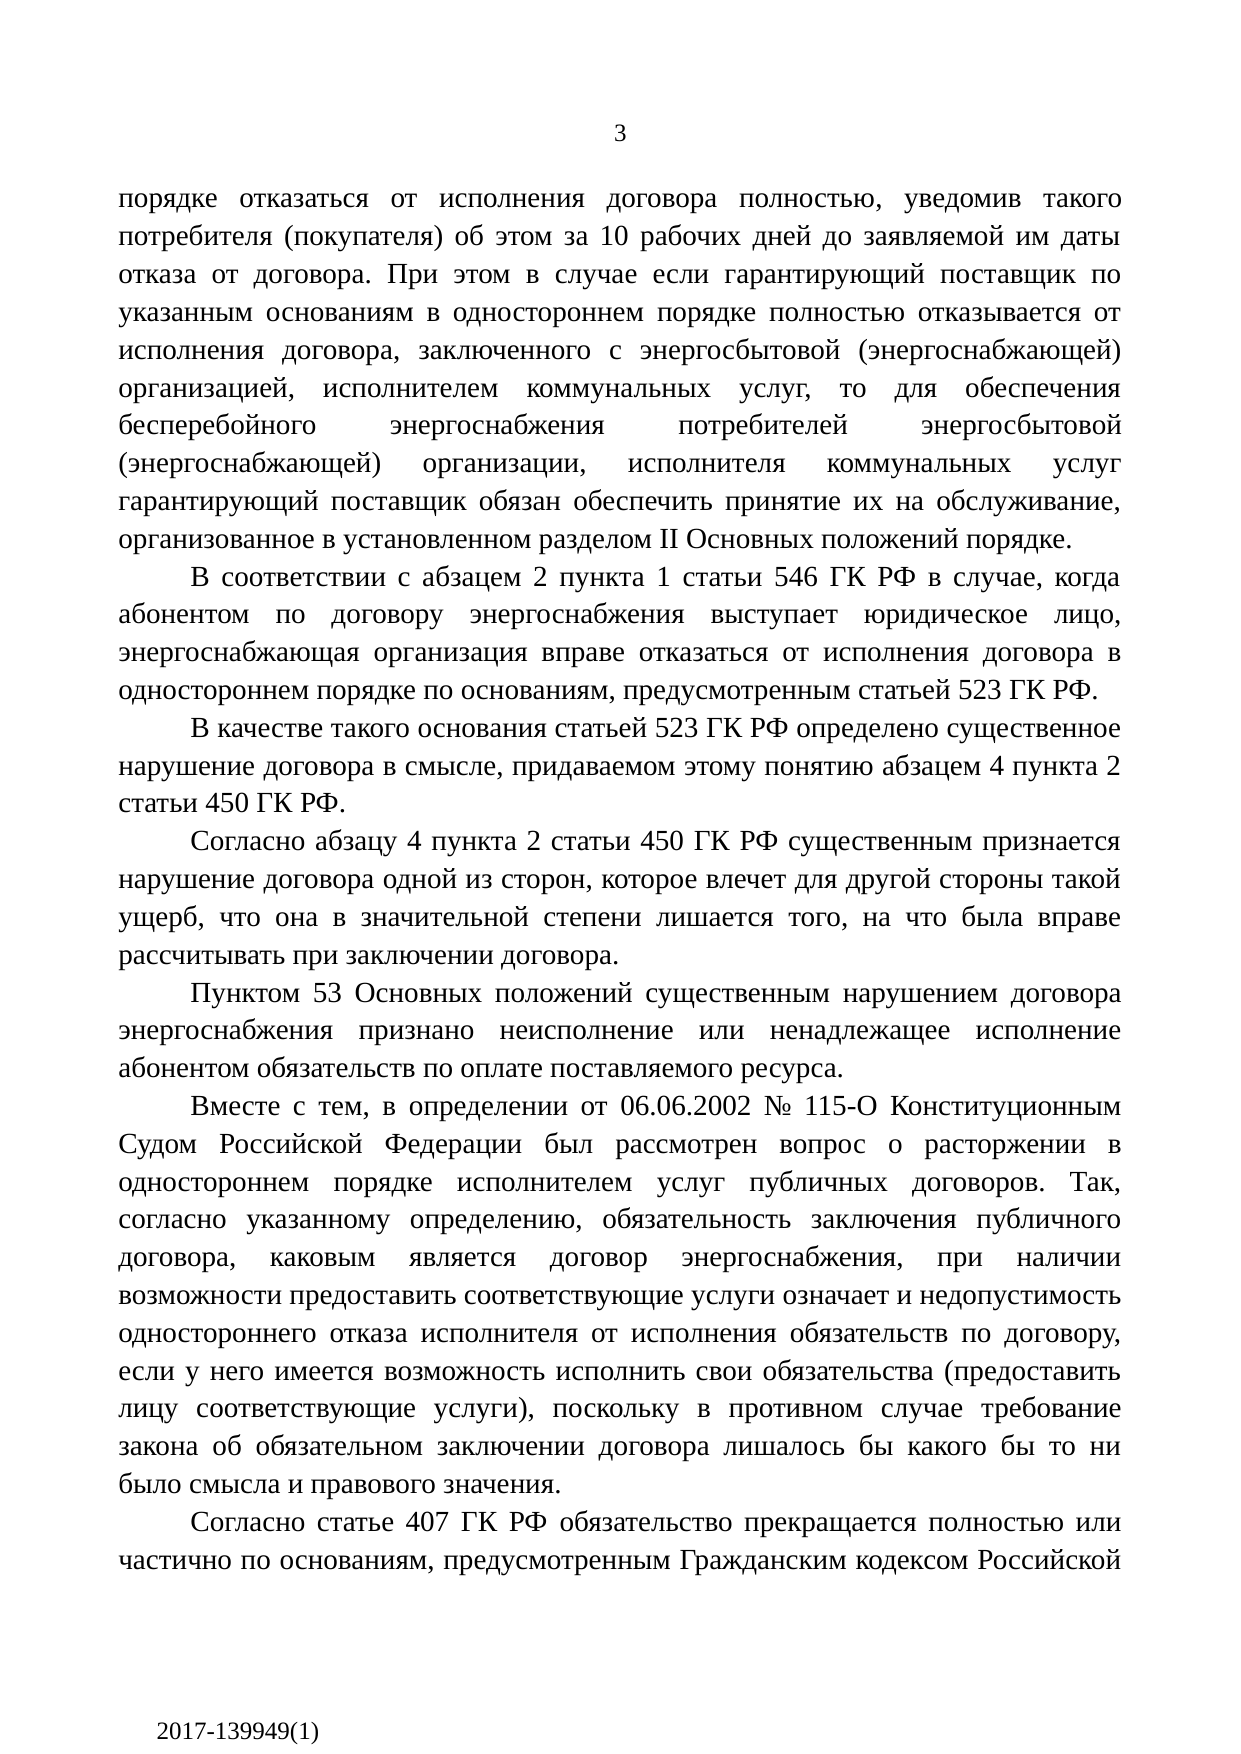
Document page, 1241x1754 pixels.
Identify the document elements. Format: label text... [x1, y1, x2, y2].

text Вместе с тем, в определении от 06.06.2002 № 115-О Конституционным Судом Российской Федерации был рассмотрен вопрос о расторжении в одностороннем порядке исполнителем услуг публичных договоров. Так, согласно указанному определению, обязательность заключения публичного договора, каковым является договор энергоснабжения, при наличии возможности предоставить соответствующие услуги означает и недопустимость одностороннего отказа исполнителя от исполнения обязательств по договору, если у него имеется возможность исполнить свои обязательства (предоставить лицу соответствующие услуги), поскольку в противном случае требование закона об обязательном заключении договора лишалось бы какого бы то ни было смысла и правового значения. [118, 1084, 1122, 1500]
text Согласно статье 407 ГК РФ обязательство прекращается полностью или частично по основаниям, предусмотренным Гражданским кодексом Российской [118, 1500, 1122, 1575]
text В соответствии с абзацем 2 пункта 1 статьи 546 ГК РФ в случае, когда абонентом по договору энергоснабжения выступает юридическое лицо, энергоснабжающая организация вправе отказаться от исполнения договора в одностороннем порядке по основаниям, предусмотренным статьей 523 ГК РФ. [118, 554, 1122, 706]
text В качестве такого основания статьей 523 ГК РФ определено существенное нарушение договора в смысле, придаваемом этому понятию абзацем 4 пункта 2 статьи 450 ГК РФ. [118, 706, 1122, 819]
text порядке отказаться от исполнения договора полностью, уведомив такого потребителя (покупателя) об этом за 10 рабочих дней до заявляемой им даты отказа от договора. При этом в случае если гарантирующий поставщик по указанным основаниям в одностороннем порядке полностью отказывается от исполнения договора, заключенного с энергосбытовой (энергоснабжающей) организацией, исполнителем коммунальных услуг, то для обеспечения бесперебойного энергоснабжения потребителей энергосбытовой (энергоснабжающей) организации, исполнителя коммунальных услуг гарантирующий поставщик обязан обеспечить принятие их на обслуживание, организованное в установленном разделом II Основных положений порядке. [118, 176, 1122, 554]
text Пунктом 53 Основных положений существенным нарушением договора энергоснабжения признано неисполнение или ненадлежащее исполнение абонентом обязательств по оплате поставляемого ресурса. [118, 970, 1122, 1084]
text Согласно абзацу 4 пункта 2 статьи 450 ГК РФ существенным признается нарушение договора одной из сторон, которое влечет для другой стороны такой ущерб, что она в значительной степени лишается того, на что была вправе рассчитывать при заключении договора. [118, 819, 1122, 970]
